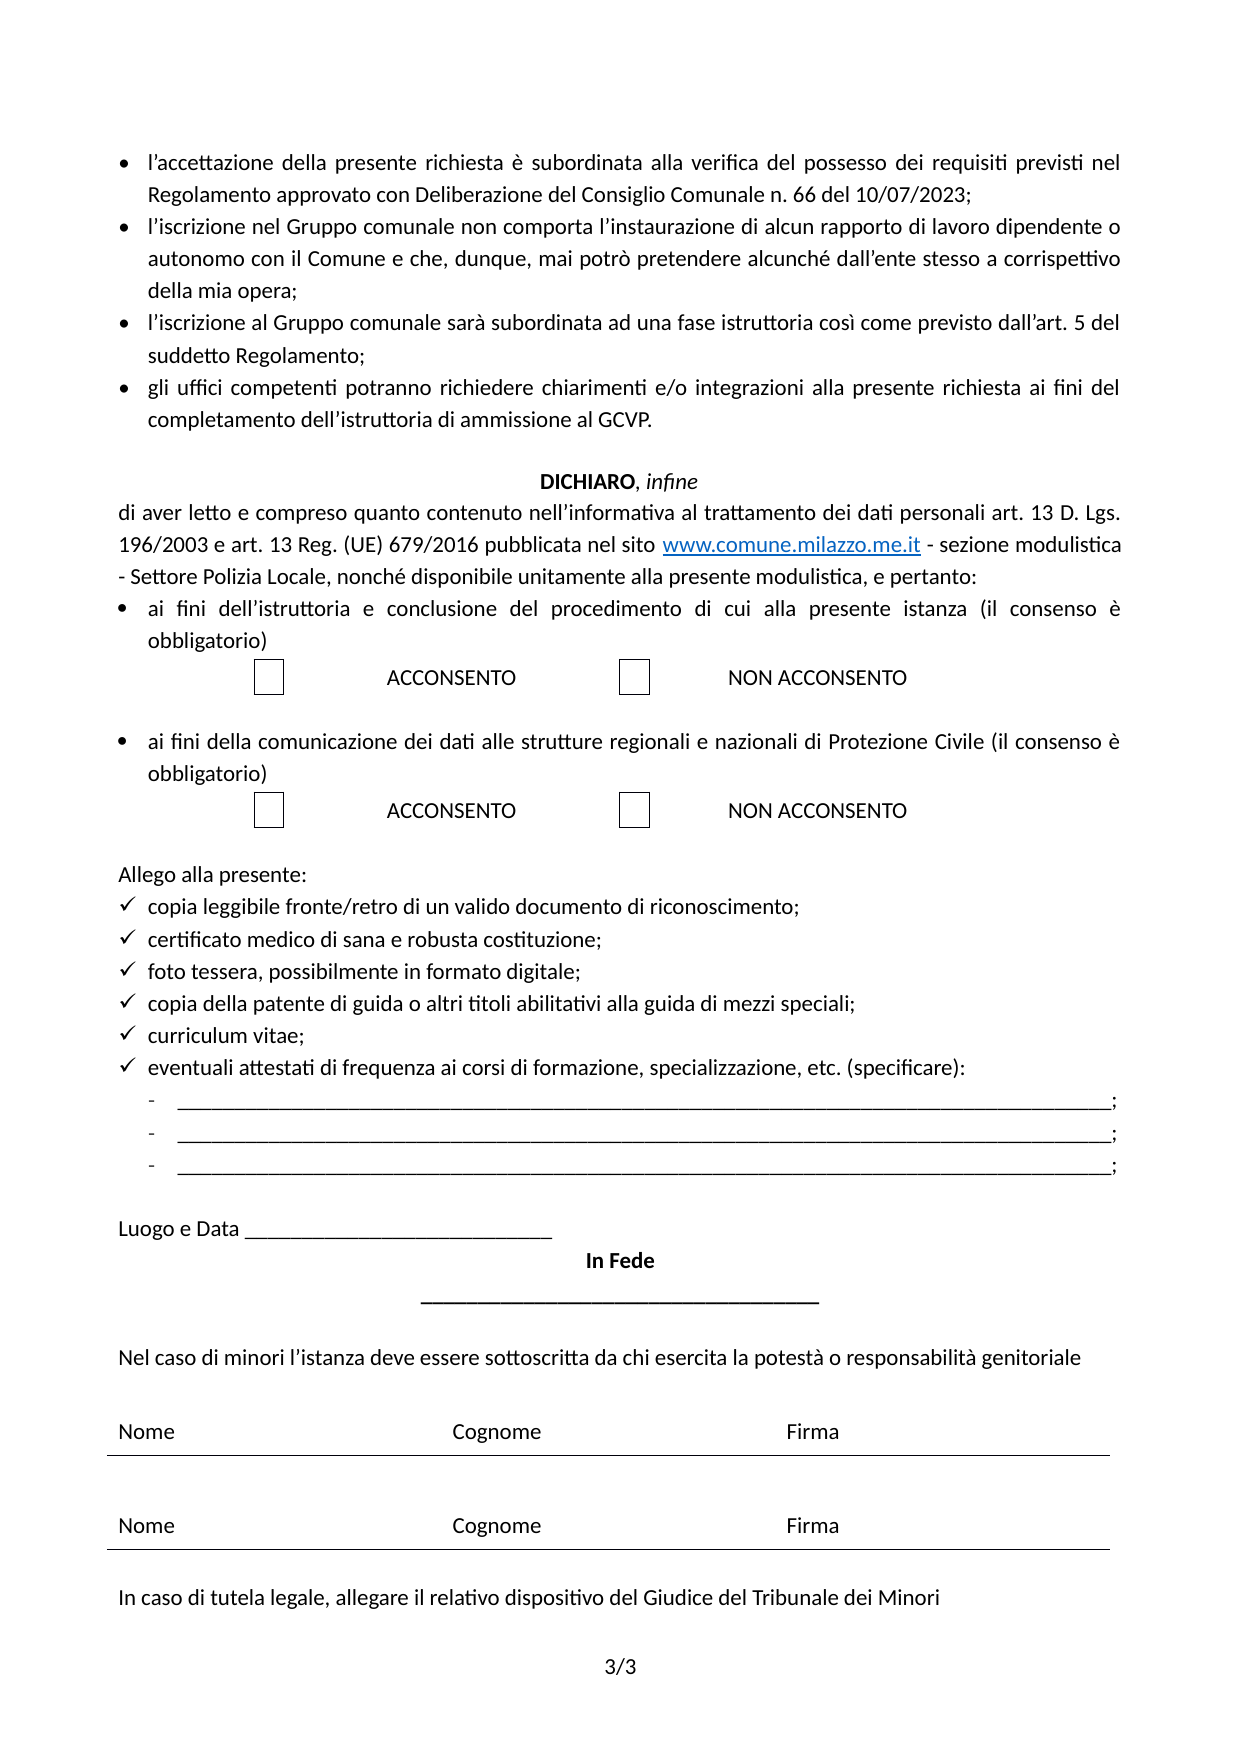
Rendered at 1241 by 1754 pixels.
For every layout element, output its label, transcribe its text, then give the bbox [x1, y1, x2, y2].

text Luogo e Data ___________________________ [118, 1214, 1122, 1242]
table_header ACCONSENTO [284, 659, 619, 694]
text In Fede [118, 1247, 1122, 1274]
table_header ACCONSENTO [284, 792, 619, 827]
list foto tessera, possibilmente in formato digitale; [118, 957, 1122, 985]
table_header [620, 793, 649, 827]
table_cell [107, 1456, 441, 1502]
list curriculum vitae; [118, 1021, 1122, 1049]
list l’iscrizione nel Gruppo comunale non comporta l’instaurazione di alcun rapporto di lavoro dipendente o autonomo con il Comune e che, dunque, mai potrò pretendere alcunché dall’ente stesso a corrispettivo della mia opera; [118, 212, 1122, 304]
table_header Firma [775, 1408, 1110, 1455]
text ___________________________________ [118, 1279, 1122, 1307]
list eventuali attestati di frequenza ai corsi di formazione, specializzazione, etc. (specificare): [118, 1053, 1122, 1081]
table_header NON ACCONSENTO [650, 659, 986, 694]
list l’accettazione della presente richiesta è subordinata alla verifica del possesso dei requisiti previsti nel Regolamento approvato con Deliberazione del Consiglio Comunale n. 66 del 10/07/2023; [118, 148, 1122, 208]
table_header NON ACCONSENTO [650, 792, 986, 827]
list __________________________________________________________________________________; [148, 1086, 1122, 1114]
table_header Nome [107, 1408, 441, 1455]
table_header Cognome [441, 1408, 775, 1455]
text DICHIARO, infine [118, 467, 1122, 496]
table_cell Cognome [441, 1502, 775, 1549]
text In caso di tutela legale, allegare il relativo dispositivo del Giudice del Tribunale dei Minori [118, 1583, 1122, 1611]
list copia leggibile fronte/retro di un valido documento di riconoscimento; [118, 892, 1122, 921]
list ai fini della comunicazione dei dati alle strutture regionali e nazionali di Protezione Civile (il consenso è obbligatorio) [118, 727, 1122, 787]
text Nel caso di minori l’istanza deve essere sottoscritta da chi esercita la potestà o responsabilità genitoriale [118, 1343, 1122, 1371]
list __________________________________________________________________________________; [148, 1118, 1122, 1146]
table_cell [441, 1456, 775, 1502]
table_header [255, 793, 283, 827]
table_cell Firma [775, 1502, 1110, 1549]
table_header [620, 660, 649, 694]
list l’iscrizione al Gruppo comunale sarà subordinata ad una fase istruttoria così come previsto dall’art. 5 del suddetto Regolamento; [118, 308, 1122, 369]
list ai fini dell’istruttoria e conclusione del procedimento di cui alla presente istanza (il consenso è obbligatorio) [118, 594, 1122, 654]
list copia della patente di guida o altri titoli abilitativi alla guida di mezzi speciali; [118, 989, 1122, 1017]
table_cell Nome [107, 1502, 441, 1549]
table_cell [775, 1456, 1110, 1502]
text Allego alla presente: [118, 860, 1122, 888]
list __________________________________________________________________________________; [148, 1150, 1122, 1178]
list gli uffici competenti potranno richiedere chiarimenti e/o integrazioni alla presente richiesta ai fini del completamento dell’istruttoria di ammissione al GCVP. [118, 373, 1122, 433]
text di aver letto e compreso quanto contenuto nell’informativa al trattamento dei dati personali art. 13 D. Lgs. 196/2003 e art. 13 Reg. (UE) 679/2016 pubblicata nel sito www.comune.milazzo.me.it - sezione modulistica - Settore Polizia Locale, nonché disponibile unitamente alla presente modulistica, e pertanto: [118, 498, 1122, 590]
list certificato medico di sana e robusta costituzione; [118, 925, 1122, 953]
table_header [255, 660, 283, 694]
